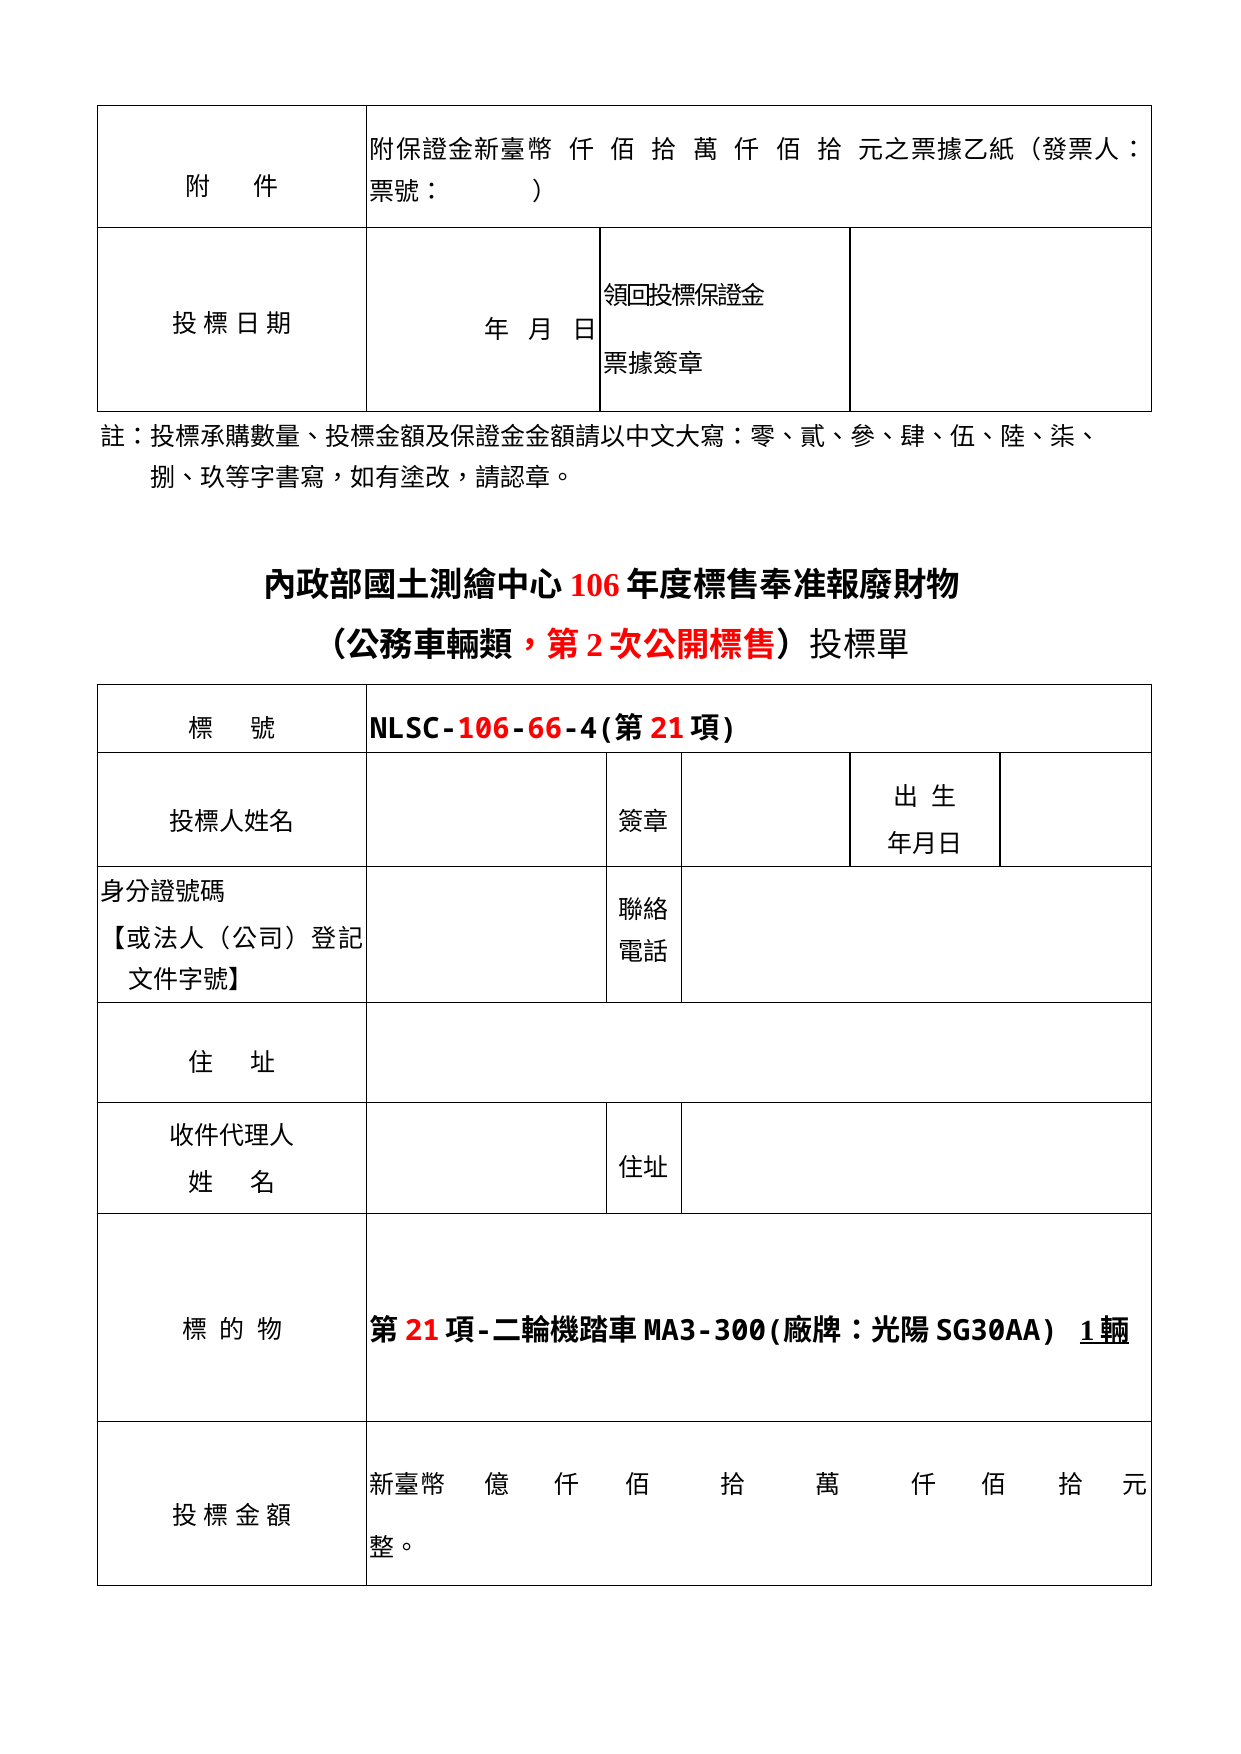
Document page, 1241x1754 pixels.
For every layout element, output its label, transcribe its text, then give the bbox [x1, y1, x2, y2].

table_cell [851, 228, 1151, 411]
table_cell [367, 1003, 1151, 1102]
table_cell 附 件 [98, 106, 366, 227]
text 註：投標承購數量、投標金額及保證金金額請以中文大寫：零、貳、參、肆、伍、陸、柒、捌、玖等字書寫，如有塗改，請認章。 [100, 412, 1122, 495]
table_cell [682, 753, 849, 866]
table_header 標 號 [98, 685, 366, 752]
table_cell 投 標 日 期 [98, 228, 366, 411]
table_cell 年 月 日 [367, 228, 599, 411]
table_cell [1001, 753, 1151, 866]
table_cell 出 生 年月日 [851, 753, 999, 866]
table_cell [682, 867, 1151, 1002]
table_cell [367, 867, 606, 1002]
table_cell 附保證金新臺幣 仟 佰 拾 萬 仟 佰 拾 元之票據乙紙（發票人： 票號： ） [367, 106, 1151, 227]
table_cell [682, 1103, 1151, 1213]
table_cell 領回投標保證金 票據簽章 [601, 228, 849, 411]
table_cell 身分證號碼 【或法人（公司）登記文件字號】 [98, 867, 366, 1002]
table_cell 投 標 金 額 [98, 1422, 366, 1585]
table_cell 投標人姓名 [98, 753, 366, 866]
table_cell [367, 753, 606, 866]
text 內政部國土測繪中心106年度標售奉准報廢財物 [100, 563, 1122, 604]
table_cell 標 的 物 [98, 1214, 366, 1421]
table_cell 住 址 [98, 1003, 366, 1102]
table_cell 住址 [607, 1103, 681, 1213]
text （公務車輛類，第2次公開標售）投標單 [100, 623, 1122, 665]
table_cell 第21項-二輪機踏車 MA3-300(廠牌：光陽SG30AA) 1輛 [367, 1214, 1151, 1421]
table_cell 收件代理人 姓 名 [98, 1103, 366, 1213]
table_cell 聯絡電話 [607, 867, 681, 1002]
table_header NLSC-106-66-4(第21項) [367, 685, 1151, 752]
table_cell [367, 1103, 606, 1213]
table_cell 新臺幣 億 仟 佰 拾 萬 仟 佰 拾 元整。 [367, 1422, 1151, 1585]
table_cell 簽章 [607, 753, 681, 866]
